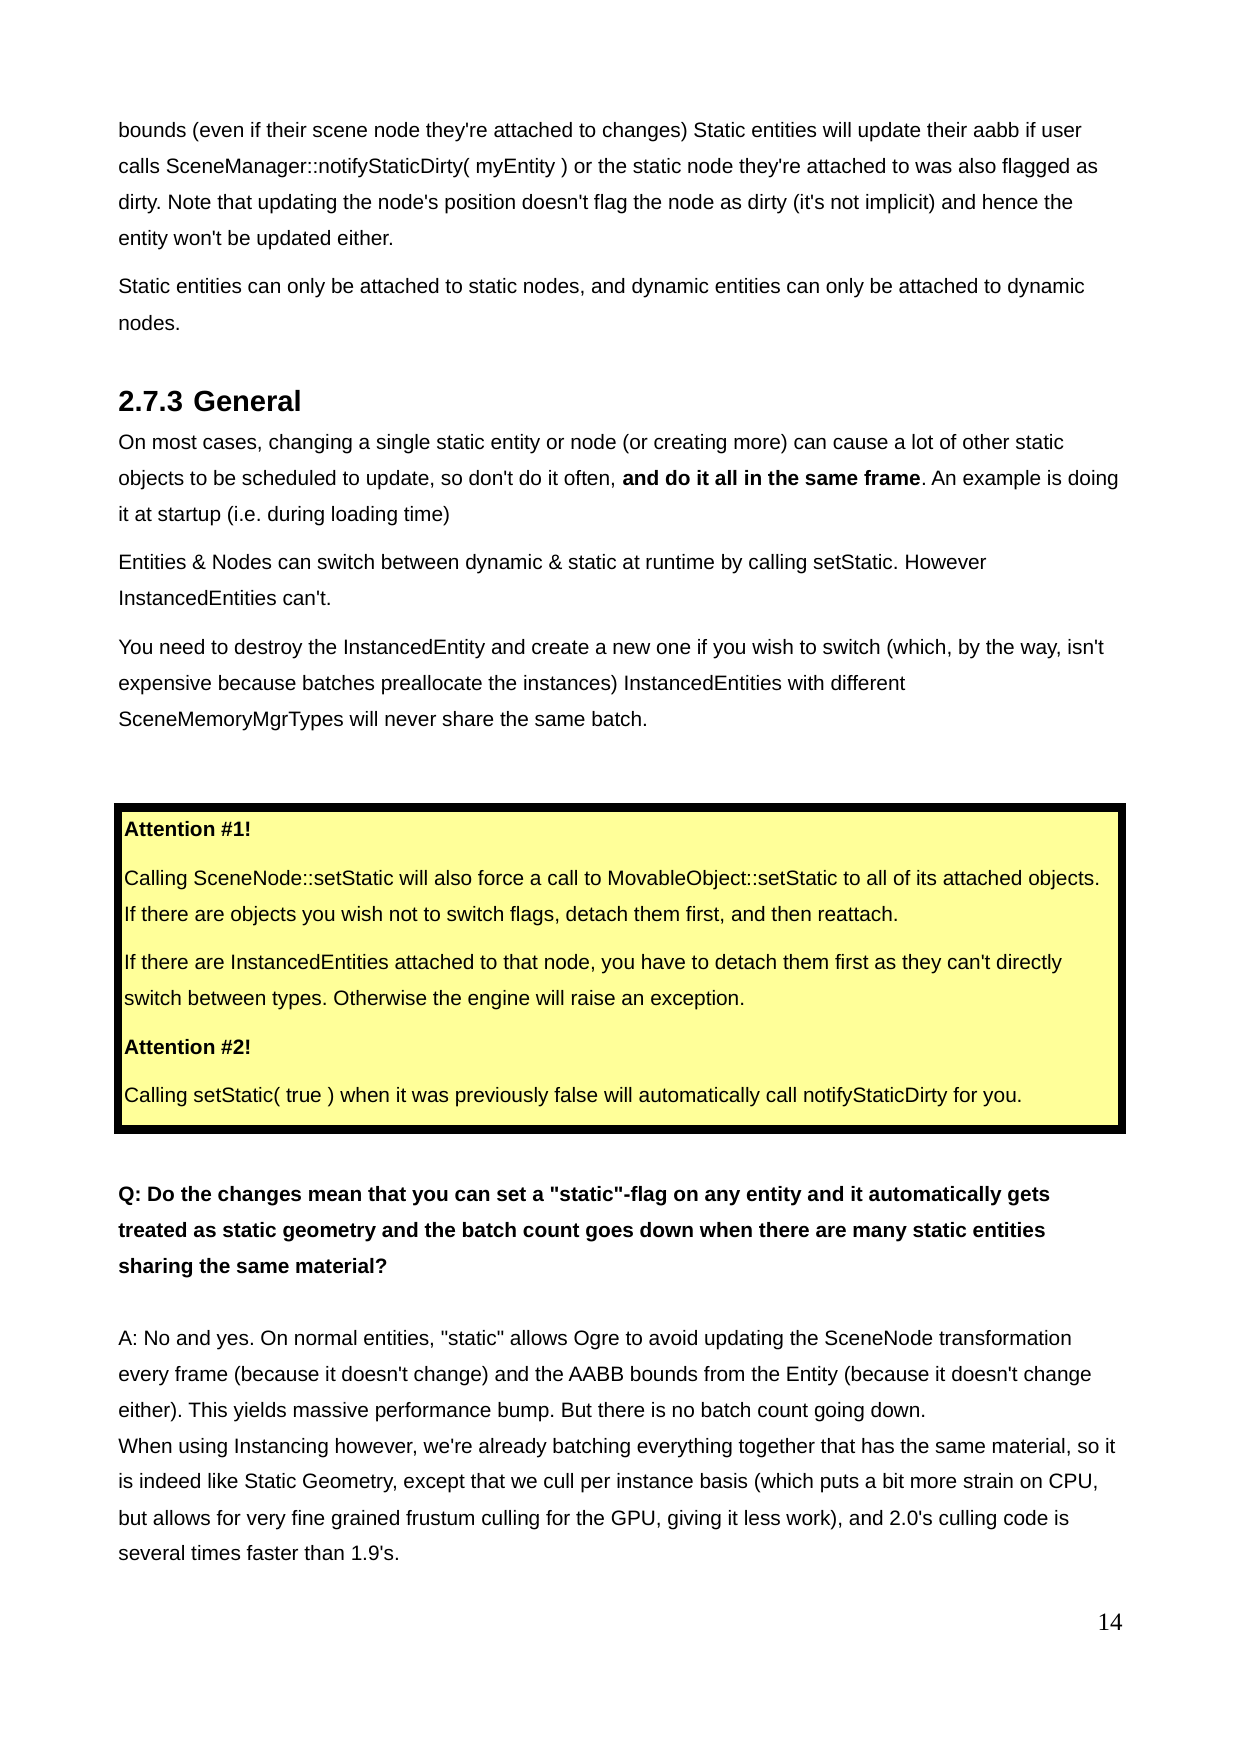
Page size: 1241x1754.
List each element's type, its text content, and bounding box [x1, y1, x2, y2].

text Q: Do the changes mean that you can set a "static"-flag on any entity and it automatically gets treated as static geometry and the batch count goes down when there are many static entities sharing the same material? A: No and yes. On normal entities, "static" allows Ogre to avoid updating the SceneNode transformation every frame (because it doesn't change) and the AABB bounds from the Entity (because it doesn't change either). This yields massive performance bump. But there is no batch count going down. When using Instancing however, we're already batching everything together that has the same material, so it is indeed like Static Geometry, except that we cull per instance basis (which puts a bit more strain on CPU, but allows for very fine grained frustum culling for the GPU, giving it less work), and 2.0's culling code is several times faster than 1.9's. [118, 1182, 1122, 1565]
text On most cases, changing a single static entity or node (or creating more) can cause a lot of other static objects to be scheduled to update, so don't do it often, and do it all in the same frame. An example is doing it at startup (i.e. during loading time) [118, 430, 1122, 526]
text Entities & Nodes can switch between dynamic & static at runtime by calling setStatic. However InstancedEntities can't. [118, 550, 1122, 610]
subtitle General [118, 384, 1122, 417]
text bounds (even if their scene node they're attached to changes) Static entities will update their aabb if user calls SceneManager::notifyStaticDirty( myEntity ) or the static node they're attached to was also flagged as dirty. Note that updating the node's position doesn't flag the node as dirty (it's not implicit) and hence the entity won't be updated either. [118, 118, 1122, 250]
text You need to destroy the InstancedEntity and create a new one if you wish to switch (which, by the way, isn't expensive because batches preallocate the instances) InstancedEntities with different SceneMemoryMgrTypes will never share the same batch. [118, 634, 1122, 730]
text Static entities can only be attached to static nodes, and dynamic entities can only be attached to dynamic nodes. [118, 274, 1122, 334]
table_header Attention #1! Calling SceneNode::setStatic will also force a call to MovableObject::setStatic to all of its attached objects. If there are objects you wish not to switch flags, detach them first, and then reattach. If there are InstancedEntities attached to that node, you have to detach them first as they can't directly switch between types. Otherwise the engine will raise an exception. Attention #2! Calling setStatic( true ) when it was previously false will automatically call notifyStaticDirty for you. [122, 812, 1118, 1125]
